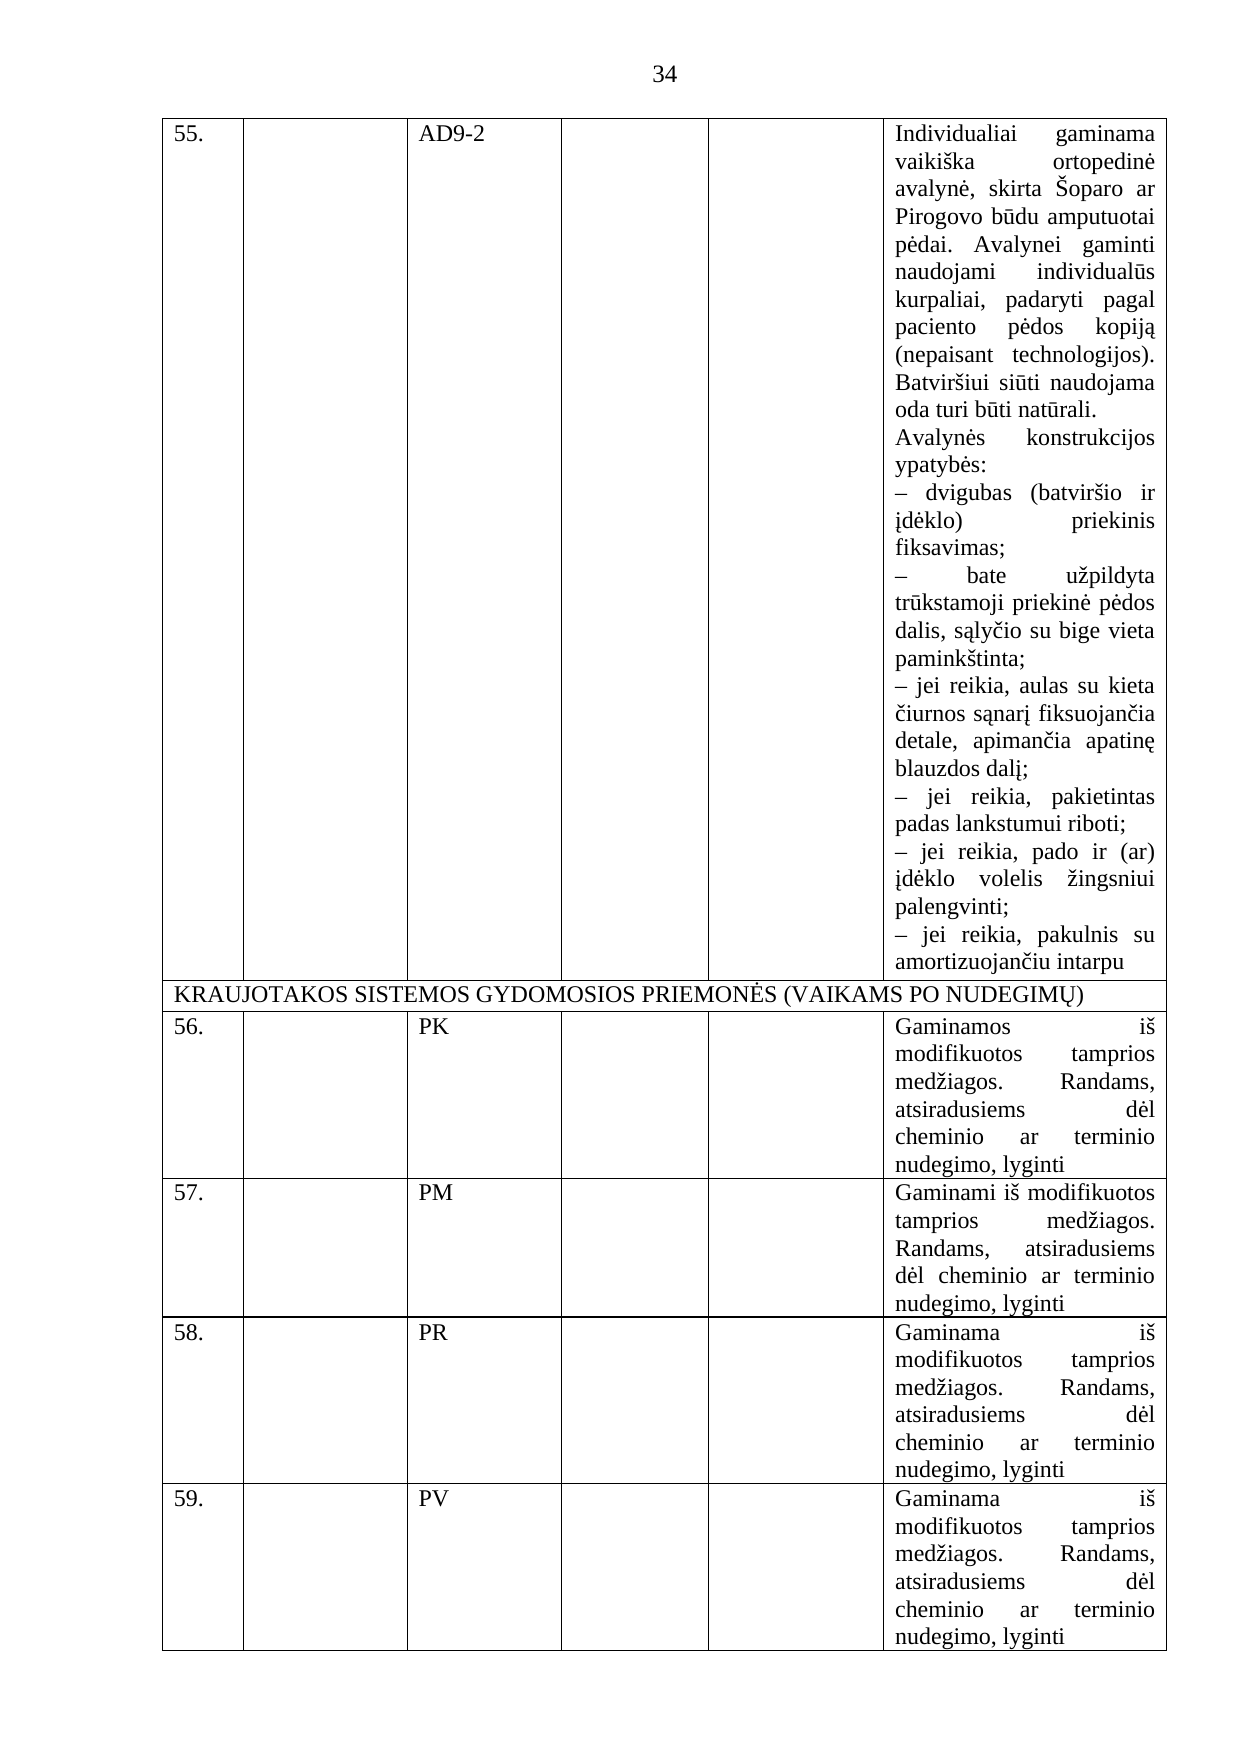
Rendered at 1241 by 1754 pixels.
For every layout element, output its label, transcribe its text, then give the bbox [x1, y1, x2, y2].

table_cell Gaminami iš modifikuotos tamprios medžiagos. Randams, atsiradusiems dėl cheminio ar terminio nudegimo, lyginti [884, 1179, 1166, 1316]
table_cell [562, 1179, 708, 1316]
table_cell [562, 119, 708, 979]
table_cell [244, 1012, 407, 1177]
table_cell AD9-2 [408, 119, 561, 979]
table_cell [709, 1484, 883, 1650]
table_cell [244, 1179, 407, 1316]
table_cell Gaminama iš modifikuotos tamprios medžiagos. Randams, atsiradusiems dėl cheminio ar terminio nudegimo, lyginti [884, 1484, 1166, 1650]
table_cell 55. [163, 119, 243, 979]
table_cell PM [408, 1179, 561, 1316]
table_cell 56. [163, 1012, 243, 1177]
table_cell [562, 1318, 708, 1483]
table_cell [244, 1484, 407, 1650]
table_cell [709, 1318, 883, 1483]
table_cell [244, 119, 407, 979]
table_cell Individualiai gaminama vaikiška ortopedinė avalynė, skirta Šoparo ar Pirogovo būdu amputuotai pėdai. Avalynei gaminti naudojami individualūs kurpaliai, padaryti pagal paciento pėdos kopiją (nepaisant technologijos). Batviršiui siūti naudojama oda turi būti natūrali. Avalynės konstrukcijos ypatybės: – dvigubas (batviršio ir įdėklo) priekinis fiksavimas; – bate užpildyta trūkstamoji priekinė pėdos dalis, sąlyčio su bige vieta paminkštinta; – jei reikia, aulas su kieta čiurnos sąnarį fiksuojančia detale, apimančia apatinę blauzdos dalį; – jei reikia, pakietintas padas lankstumui riboti; – jei reikia, pado ir (ar) įdėklo volelis žingsniui palengvinti; – jei reikia, pakulnis su amortizuojančiu intarpu [884, 119, 1166, 979]
table_cell Gaminamos iš modifikuotos tamprios medžiagos. Randams, atsiradusiems dėl cheminio ar terminio nudegimo, lyginti [884, 1012, 1166, 1177]
table_cell [709, 119, 883, 979]
table_cell [709, 1179, 883, 1316]
table_cell Gaminama iš modifikuotos tamprios medžiagos. Randams, atsiradusiems dėl cheminio ar terminio nudegimo, lyginti [884, 1318, 1166, 1483]
table_cell 57. [163, 1179, 243, 1316]
table_cell PV [408, 1484, 561, 1650]
table_cell [562, 1012, 708, 1177]
table_cell KRAUJOTAKOS SISTEMOS GYDOMOSIOS PRIEMONĖS (VAIKAMS PO NUDEGIMŲ) [163, 981, 1166, 1011]
table_cell 58. [163, 1318, 243, 1483]
table_cell [244, 1318, 407, 1483]
table_cell [562, 1484, 708, 1650]
table_cell [709, 1012, 883, 1177]
table_cell PR [408, 1318, 561, 1483]
table_cell 59. [163, 1484, 243, 1650]
table_cell PK [408, 1012, 561, 1177]
